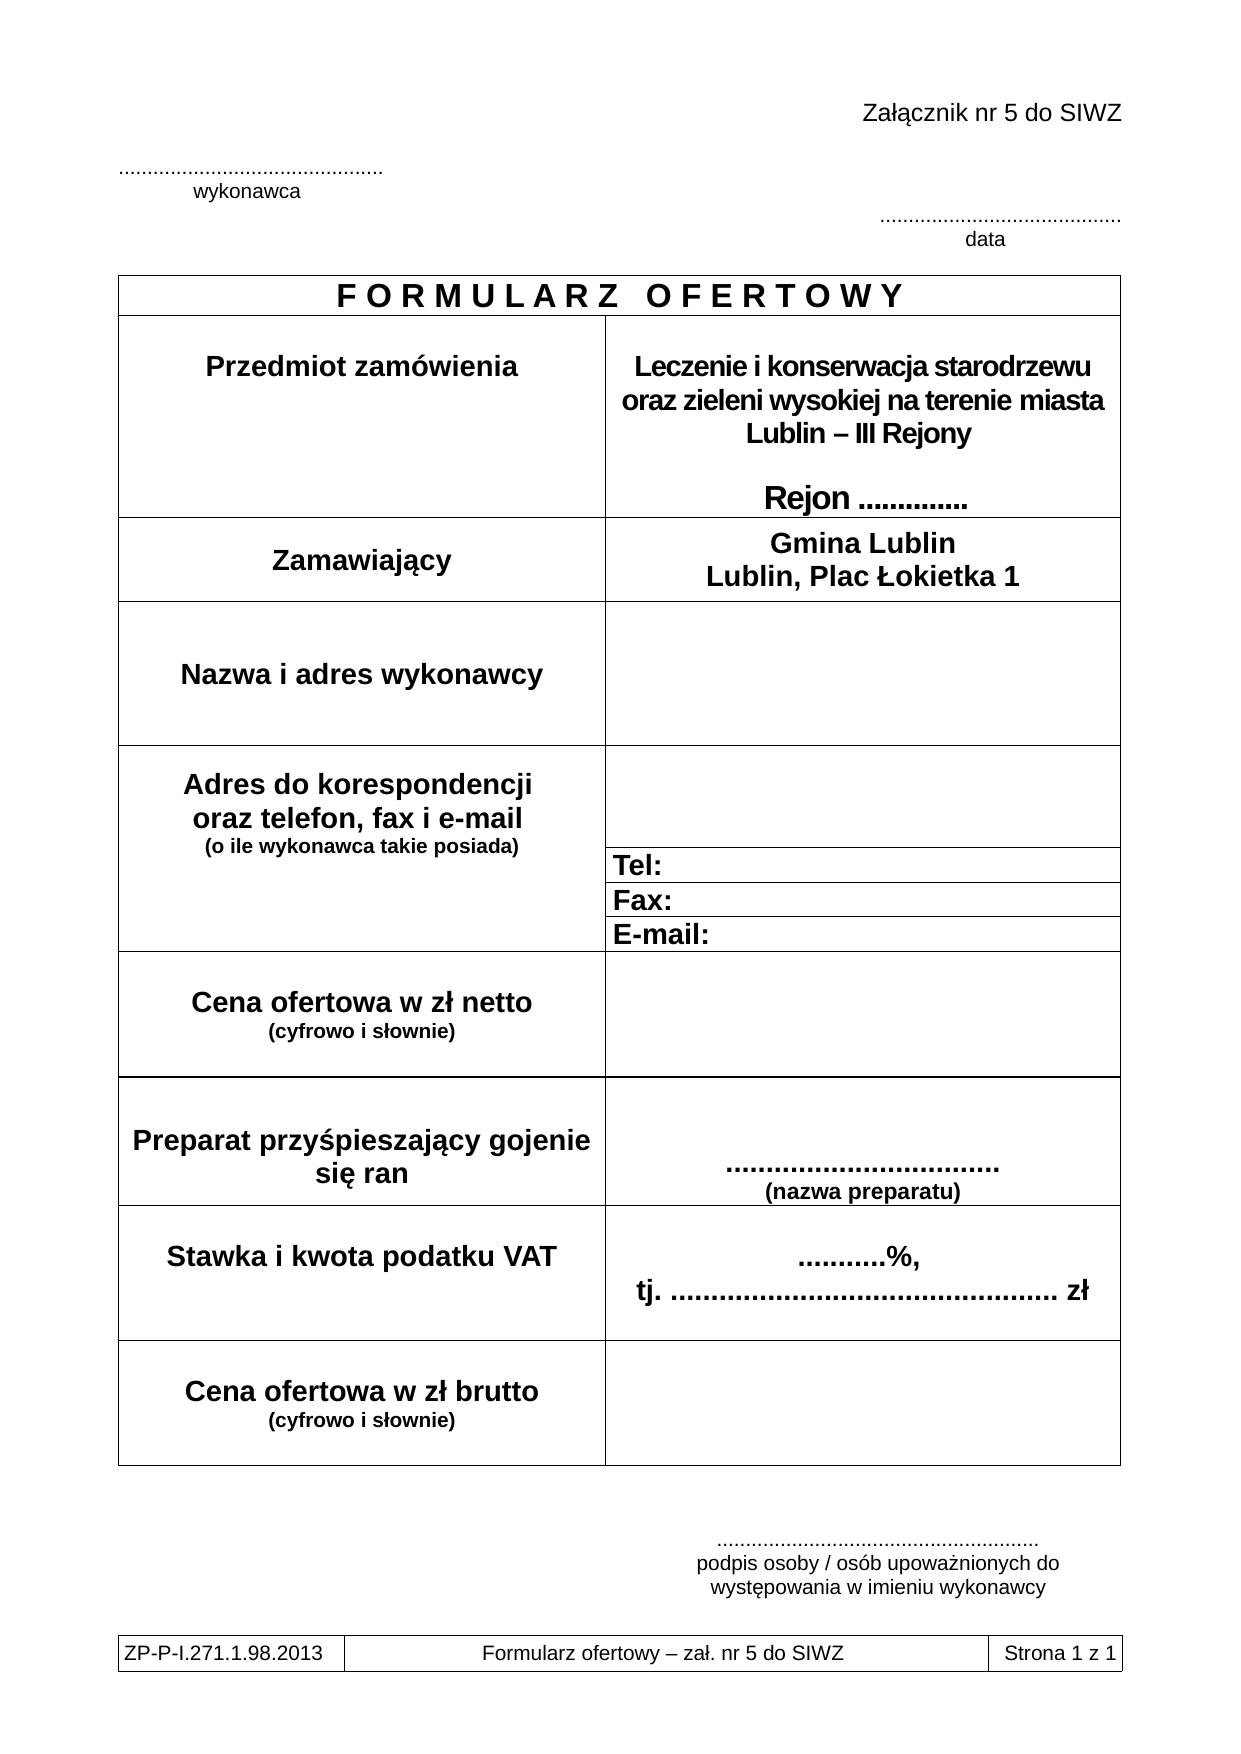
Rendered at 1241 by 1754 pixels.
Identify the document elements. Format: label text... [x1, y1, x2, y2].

text podpis osoby / osób upoważnionych do [561, 1551, 1122, 1575]
table_cell Cena ofertowa w zł brutto (cyfrowo i słownie) [119, 1341, 605, 1465]
table_cell Adres do korespondencji oraz telefon, fax i e-mail (o ile wykonawca takie posiada) [119, 746, 605, 951]
text wykonawca [118, 179, 1122, 203]
table_cell [606, 602, 1120, 745]
table_cell Tel: [606, 848, 1120, 882]
table_cell [606, 1341, 1120, 1465]
table_cell Gmina Lublin Lublin, Plac Łokietka 1 [606, 518, 1120, 601]
table_cell [606, 746, 1120, 847]
text .............................................. [118, 155, 1122, 179]
subtitle Załącznik nr 5 do SIWZ [118, 98, 1122, 126]
text .......................................... [118, 203, 1122, 227]
table_cell Stawka i kwota podatku VAT [119, 1206, 605, 1340]
table_cell .................................. (nazwa preparatu) [606, 1078, 1120, 1204]
table_cell Przedmiot zamówienia [119, 316, 605, 517]
table_cell Preparat przyśpieszający gojenie się ran [119, 1078, 605, 1204]
table_cell Zamawiający [119, 518, 605, 601]
text data [118, 227, 1122, 251]
text występowania w imieniu wykonawcy [561, 1575, 1122, 1599]
table_cell Cena ofertowa w zł netto (cyfrowo i słownie) [119, 952, 605, 1076]
text ........................................................ [561, 1527, 1122, 1551]
table_cell ...........%, tj. ................................................ zł [606, 1206, 1120, 1340]
table_cell E-mail: [606, 917, 1120, 951]
table_header F O R M U L A R Z O F E R T O W Y [119, 276, 1120, 314]
table_cell Fax: [606, 883, 1120, 916]
table_cell [606, 952, 1120, 1076]
table_cell Nazwa i adres wykonawcy [119, 602, 605, 745]
